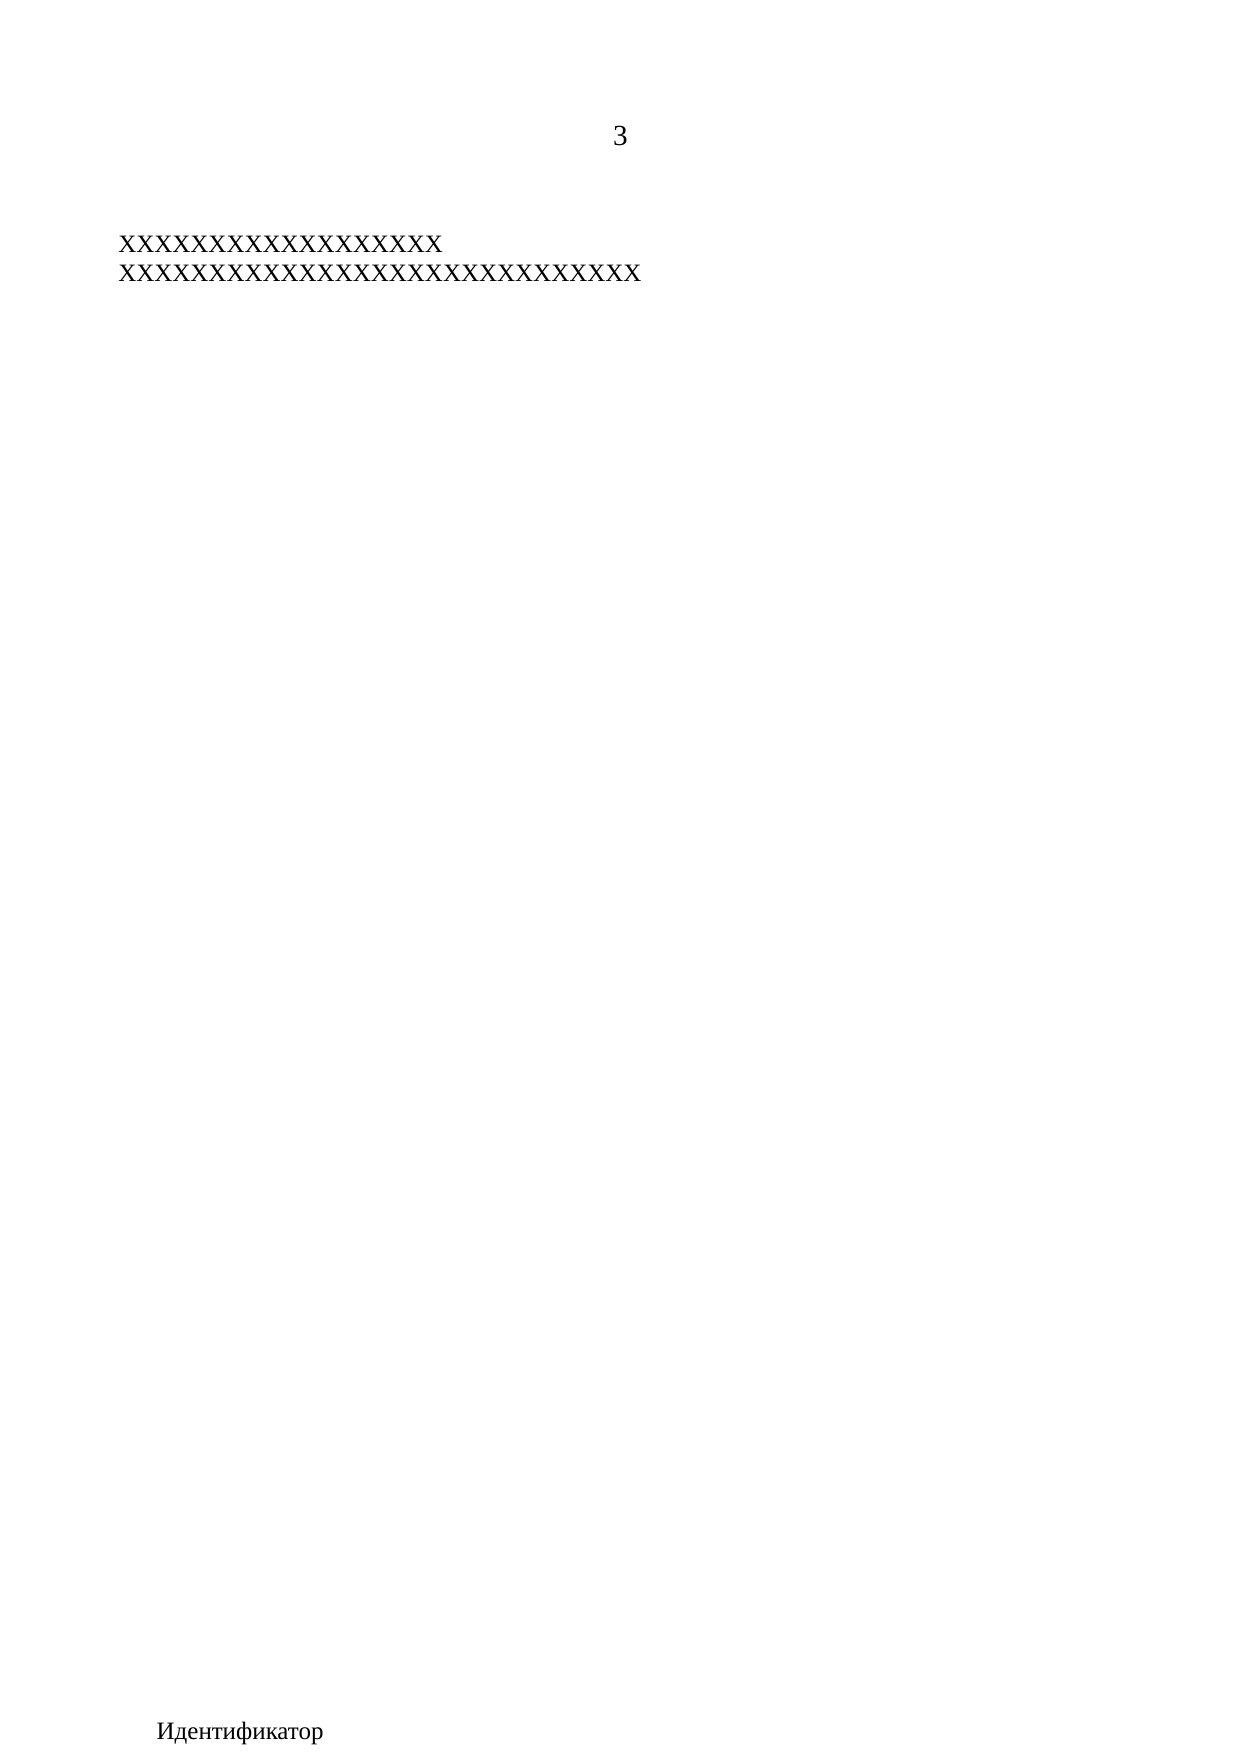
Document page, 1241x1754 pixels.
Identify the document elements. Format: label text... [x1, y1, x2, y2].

text XXXXXXXXXXXXXXXXXXXXXXXXXXXXX [118, 258, 1122, 287]
text XXXXXXXXXXXXXXXXXX [118, 229, 1122, 258]
